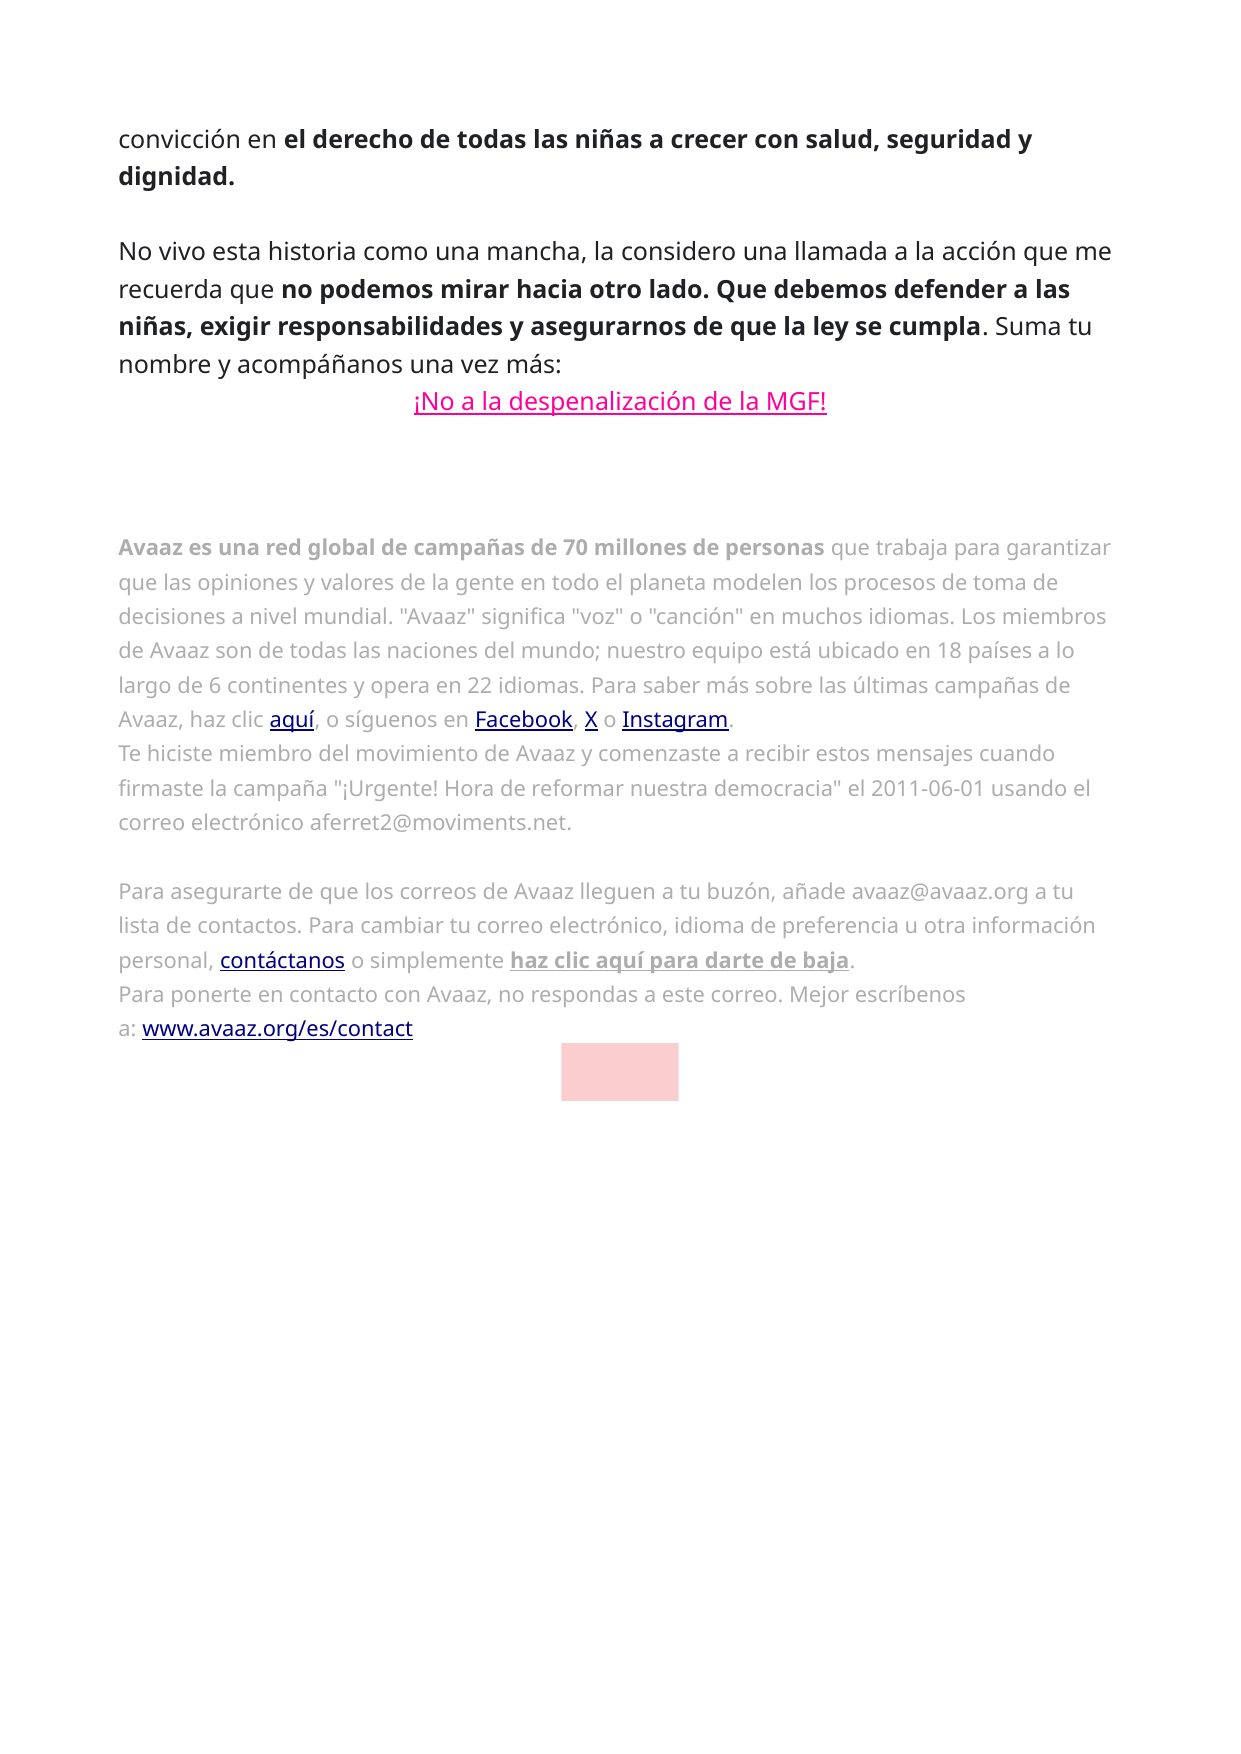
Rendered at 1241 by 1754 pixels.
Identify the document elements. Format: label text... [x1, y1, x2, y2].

table_header Avaaz es una red global de campañas de 70 millones de personas que trabaja para garantizar que las opiniones y valores de la gente en todo el planeta modelen los procesos de toma de decisiones a nivel mundial. "Avaaz" significa "voz" o "canción" en muchos idiomas. Los miembros de Avaaz son de todas las naciones del mundo; nuestro equipo está ubicado en 18 países a lo largo de 6 continentes y opera en 22 idiomas. Para saber más sobre las últimas campañas de Avaaz, haz clic aquí, o síguenos en Facebook, X o Instagram. [118, 528, 1122, 734]
table_cell [118, 1106, 1122, 1140]
table_cell [118, 456, 1122, 460]
table_cell [118, 418, 1122, 456]
table_cell convicción en el derecho de todas las niñas a crecer con salud, seguridad y dignidad. No vivo esta historia como una mancha, la considero una llamada a la acción que me recuerda que no podemos mirar hacia otro lado. Que debemos defender a las niñas, exigir responsabilidades y asegurarnos de que la ley se cumpla. Suma tu nombre y acompáñanos una vez más: [118, 118, 1122, 381]
table_cell Te hiciste miembro del movimiento de Avaaz y comenzaste a recibir estos mensajes cuando firmaste la campaña "¡Urgente! Hora de reformar nuestra democracia" el 2011-06-01 usando el correo electrónico aferret2@moviments.net. Para asegurarte de que los correos de Avaaz lleguen a tu buzón, añade avaaz@avaaz.org a tu lista de contactos. Para cambiar tu correo electrónico, idioma de preferencia u otra información personal, contáctanos o simplemente haz clic aquí para darte de baja. [118, 734, 1122, 974]
table_cell [118, 1101, 1122, 1106]
table_cell Para ponerte en contacto con Avaaz, no respondas a este correo. Mejor escríbenos a: www.avaaz.org/es/contact [118, 975, 1122, 1101]
table_cell [118, 1140, 1122, 1145]
table_cell [118, 460, 1122, 527]
table_cell ¡No a la despenalización de la MGF! [118, 381, 1122, 418]
picture [561, 1043, 679, 1101]
